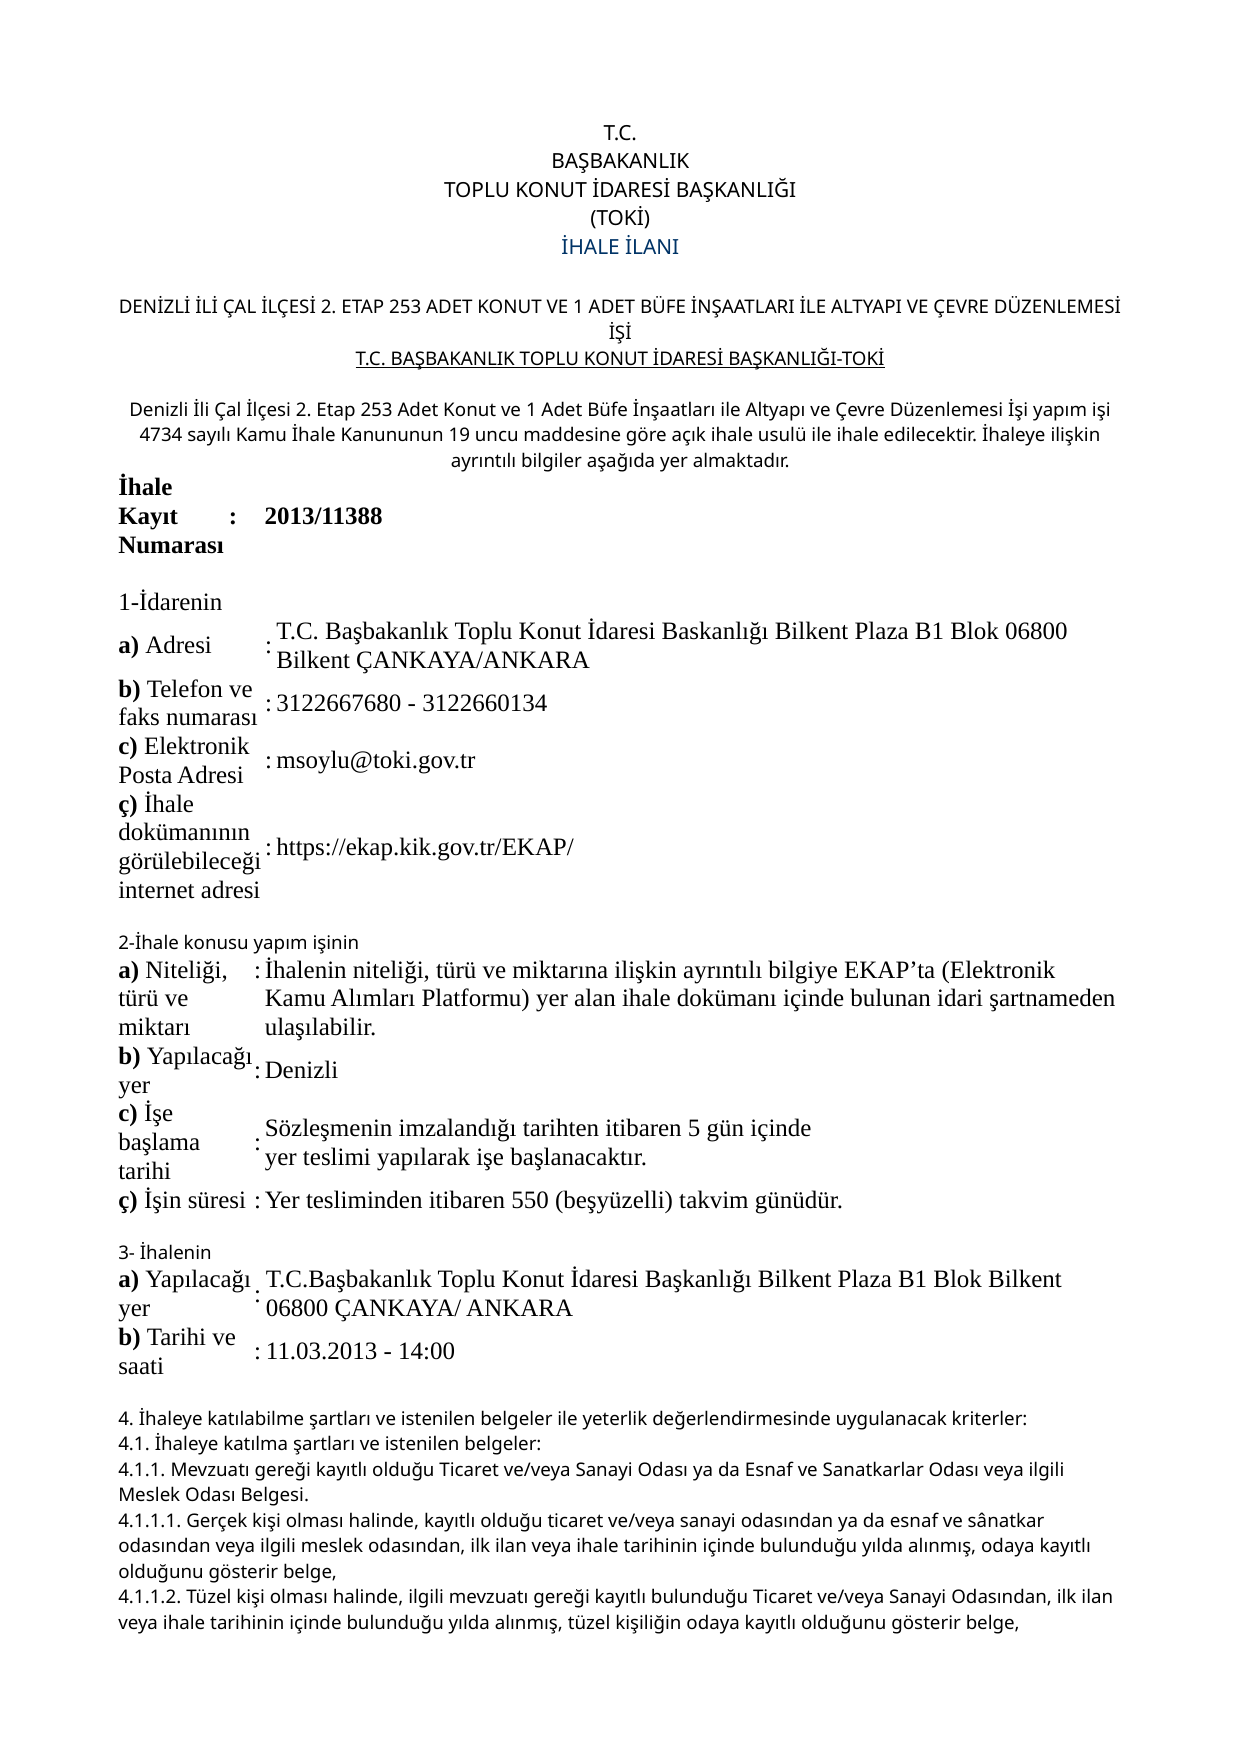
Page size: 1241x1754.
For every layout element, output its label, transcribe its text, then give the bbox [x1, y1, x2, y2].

table_cell Yer tesliminden itibaren 550 (beşyüzelli) takvim günüdür. [265, 1185, 1122, 1213]
table_cell : [254, 1041, 264, 1098]
table_cell Denizli [265, 1041, 1122, 1098]
table_cell b) Yapılacağı yer [118, 1041, 254, 1098]
text 4. İhaleye katılabilme şartları ve istenilen belgeler ile yeterlik değerlendirmesinde uygulanacak kriterler: 4.1. İhaleye katılma şartları ve istenilen belgeler: 4.1.1. Mevzuatı gereği kayıtlı olduğu Ticaret ve/veya Sanayi Odası ya da Esnaf ve Sanatkarlar Odası veya ilgili Meslek Odası Belgesi. 4.1.1.1. Gerçek kişi olması halinde, kayıtlı olduğu ticaret ve/veya sanayi odasından ya da esnaf ve sânatkar odasından veya ilgili meslek odasından, ilk ilan veya ihale tarihinin içinde bulunduğu yılda alınmış, odaya kayıtlı olduğunu gösterir belge, 4.1.1.2. Tüzel kişi olması halinde, ilgili mevzuatı gereği kayıtlı bulunduğu Ticaret ve/veya Sanayi Odasından, ilk ilan veya ihale tarihinin içinde bulunduğu yılda alınmış, tüzel kişiliğin odaya kayıtlı olduğunu gösterir belge, [118, 1379, 1122, 1635]
table_cell : [254, 1185, 264, 1213]
table_cell 11.03.2013 - 14:00 [266, 1322, 1122, 1379]
table_header 1-İdarenin [118, 588, 1122, 616]
table_cell : [254, 1099, 264, 1185]
table_cell c) İşe başlama tarihi [118, 1099, 254, 1185]
text DENİZLİ İLİ ÇAL İLÇESİ 2. ETAP 253 ADET KONUT VE 1 ADET BÜFE İNŞAATLARI İLE ALTYAPI VE ÇEVRE DÜZENLEMESİ İŞİ [118, 294, 1122, 345]
table_header : [254, 955, 264, 1041]
text (TOKİ) [118, 203, 1122, 232]
table_header : [254, 1265, 266, 1322]
text İHALE İLANI [118, 232, 1122, 260]
table_cell 3122667680 - 3122660134 [276, 674, 1122, 731]
text TOPLU KONUT İDARESİ BAŞKANLIĞI [118, 175, 1122, 203]
table_cell : [265, 731, 276, 789]
text T.C. BAŞBAKANLIK TOPLU KONUT İDARESİ BAŞKANLIĞI-TOKİ Denizli İli Çal İlçesi 2. Etap 253 Adet Konut ve 1 Adet Büfe İnşaatları ile Altyapı ve Çevre Düzenlemesi İşi yapım işi 4734 sayılı Kamu İhale Kanununun 19 uncu maddesine göre açık ihale usulü ile ihale edilecektir. İhaleye ilişkin ayrıntılı bilgiler aşağıda yer almaktadır. [118, 345, 1122, 472]
text T.C. [118, 118, 1122, 147]
table_cell b) Tarihi ve saati [118, 1322, 254, 1379]
table_cell msoylu@toki.gov.tr [276, 731, 1122, 789]
table_cell : [265, 789, 276, 904]
table_cell : [265, 616, 276, 674]
table_header 2013/11388 [264, 473, 1122, 559]
text 2-İhale konusu yapım işinin [118, 904, 1122, 955]
table_header a) Niteliği, türü ve miktarı [118, 955, 254, 1041]
table_header İhalenin niteliği, türü ve miktarına ilişkin ayrıntılı bilgiye EKAP’ta (Elektronik Kamu Alımları Platformu) yer alan ihale dokümanı içinde bulunan idari şartnameden ulaşılabilir. [265, 955, 1122, 1041]
text 3- İhalenin [118, 1213, 1122, 1264]
table_cell ç) İşin süresi [118, 1185, 254, 1213]
text BAŞBAKANLIK [118, 147, 1122, 175]
table_header T.C.Başbakanlık Toplu Konut İdaresi Başkanlığı Bilkent Plaza B1 Blok Bilkent 06800 ÇANKAYA/ ANKARA [266, 1265, 1122, 1322]
table_cell T.C. Başbakanlık Toplu Konut İdaresi Baskanlığı Bilkent Plaza B1 Blok 06800 Bilkent ÇANKAYA/ANKARA [276, 616, 1122, 674]
table_header a) Yapılacağı yer [118, 1265, 254, 1322]
table_cell ç) İhale dokümanının görülebileceği internet adresi [118, 789, 265, 904]
table_cell https://ekap.kik.gov.tr/EKAP/ [276, 789, 1122, 904]
table_cell b) Telefon ve faks numarası [118, 674, 265, 731]
table_cell : [265, 674, 276, 731]
table_cell : [254, 1322, 266, 1379]
table_header : [229, 473, 264, 559]
table_header İhale Kayıt Numarası [118, 473, 229, 559]
table_cell Sözleşmenin imzalandığı tarihten itibaren 5 gün içinde yer teslimi yapılarak işe başlanacaktır. [265, 1099, 1122, 1185]
table_cell c) Elektronik Posta Adresi [118, 731, 265, 789]
table_cell a) Adresi [118, 616, 265, 674]
